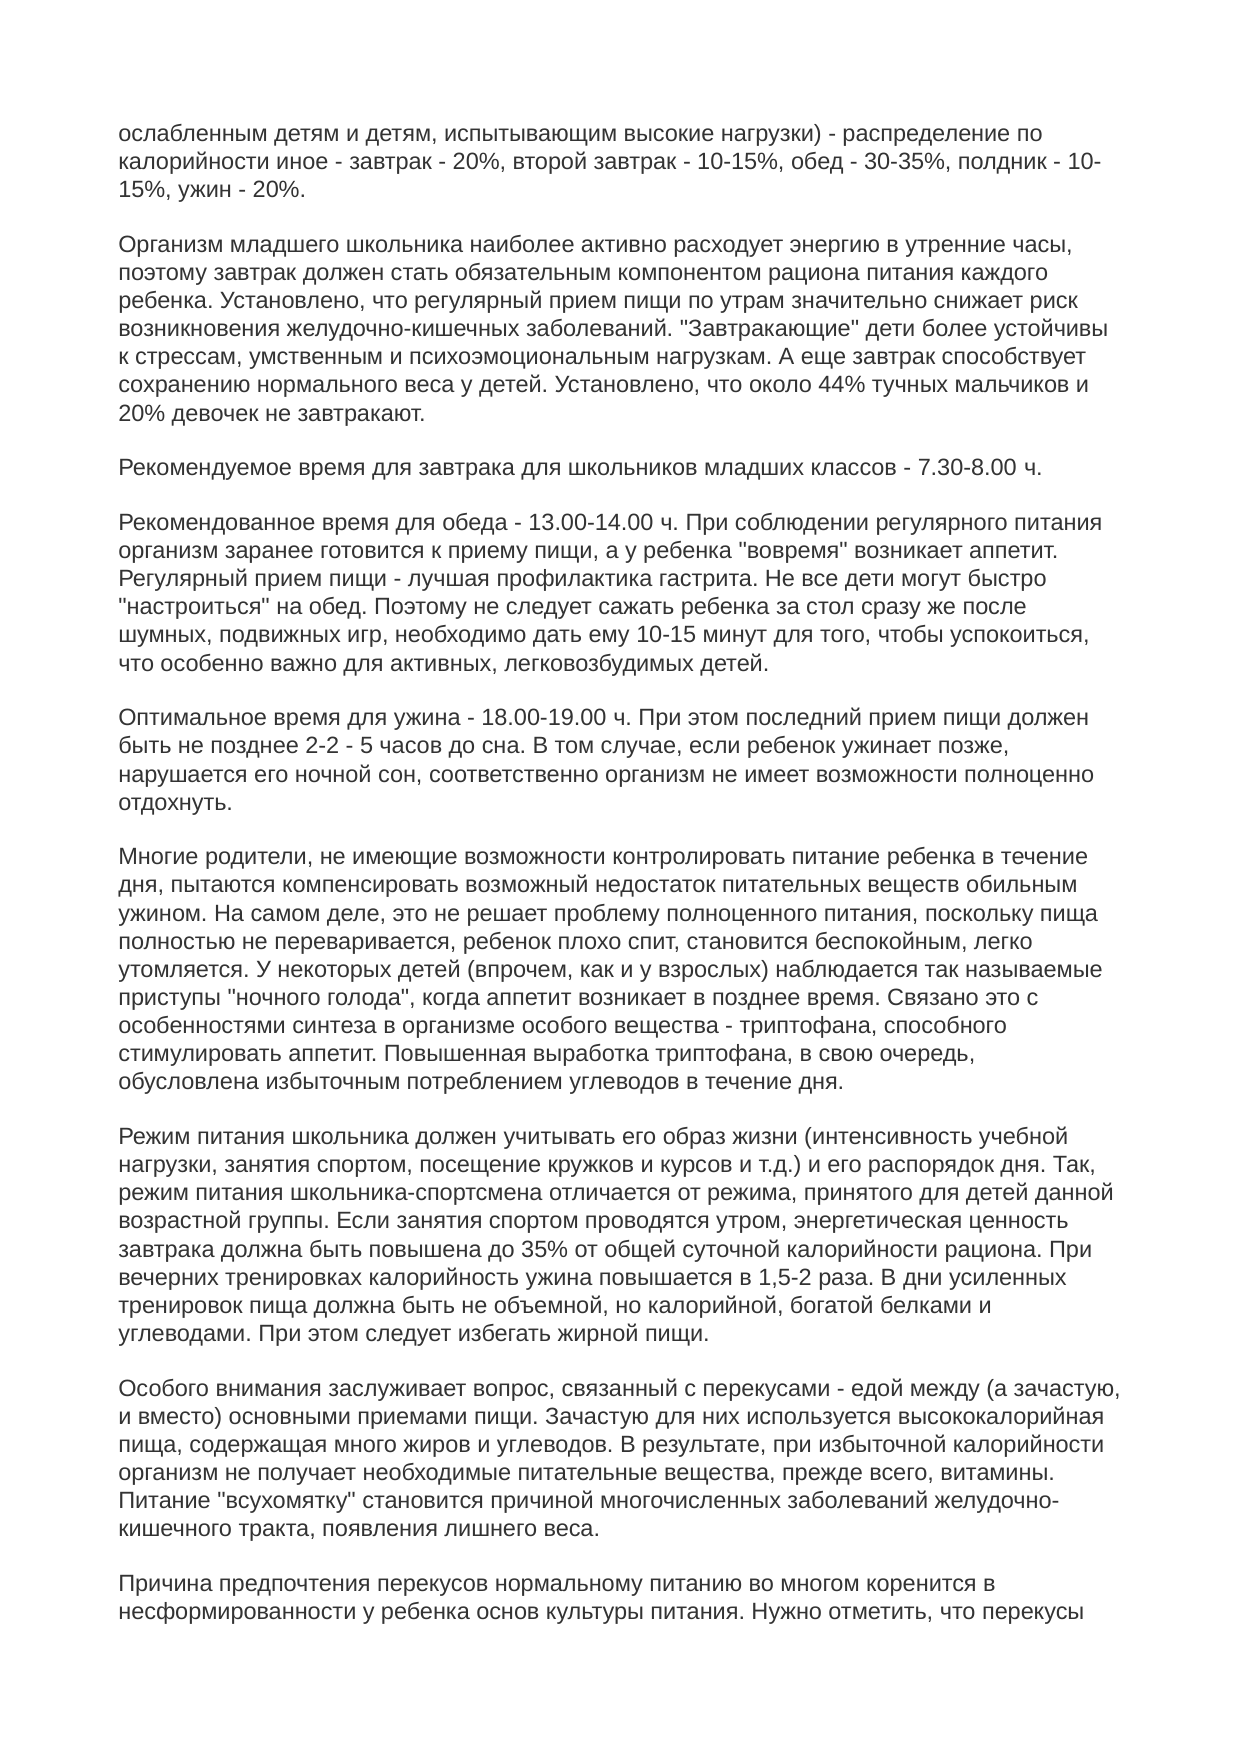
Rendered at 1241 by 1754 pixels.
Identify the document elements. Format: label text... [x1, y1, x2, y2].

text Режим питания школьника должен учитывать его образ жизни (интенсивность учебной нагрузки, занятия спортом, посещение кружков и курсов и т.д.) и его распорядок дня. Так, режим питания школьника-спортсмена отличается от режима, принятого для детей данной возрастной группы. Если занятия спортом проводятся утром, энергетическая ценность завтрака должна быть повышена до 35% от общей суточной калорийности рациона. При вечерних тренировках калорийность ужина повышается в 1,5-2 раза. В дни усиленных тренировок пища должна быть не объемной, но калорийной, богатой белками и углеводами. При этом следует избегать жирной пищи. [118, 1121, 1122, 1346]
text Многие родители, не имеющие возможности контролировать питание ребенка в течение дня, пытаются компенсировать возможный недостаток питательных веществ обильным ужином. На самом деле, это не решает проблему полноценного питания, поскольку пища полностью не переваривается, ребенок плохо спит, становится беспокойным, легко утомляется. У некоторых детей (впрочем, как и у взрослых) наблюдается так называемые приступы "ночного голода", когда аппетит возникает в позднее время. Связано это с особенностями синтеза в организме особого вещества - триптофана, способного стимулировать аппетит. Повышенная выработка триптофана, в свою очередь, обусловлена избыточным потреблением углеводов в течение дня. [118, 842, 1122, 1095]
text Рекомендованное время для обеда - 13.00-14.00 ч. При соблюдении регулярного питания организм заранее готовится к приему пищи, а у ребенка "вовремя" возникает аппетит. Регулярный прием пищи - лучшая профилактика гастрита. Не все дети могут быстро "настроиться" на обед. Поэтому не следует сажать ребенка за стол сразу же после шумных, подвижных игр, необходимо дать ему 10-15 минут для того, чтобы успокоиться, что особенно важно для активных, легковозбудимых детей. [118, 507, 1122, 676]
text ослабленным детям и детям, испытывающим высокие нагрузки) - распределение по калорийности иное - завтрак - 20%, второй завтрак - 10-15%, обед - 30-35%, полдник - 10-15%, ужин - 20%. [118, 118, 1122, 202]
text Рекомендуемое время для завтрака для школьников младших классов - 7.30-8.00 ч. [118, 452, 1122, 481]
text Причина предпочтения перекусов нормальному питанию во многом коренится в несформированности у ребенка основ культуры питания. Нужно отметить, что перекусы [118, 1568, 1122, 1624]
text Организм младшего школьника наиболее активно расходует энергию в утренние часы, поэтому завтрак должен стать обязательным компонентом рациона питания каждого ребенка. Установлено, что регулярный прием пищи по утрам значительно снижает риск возникновения желудочно-кишечных заболеваний. "Завтракающие" дети более устойчивы к стрессам, умственным и психоэмоциональным нагрузкам. А еще завтрак способствует сохранению нормального веса у детей. Установлено, что около 44% тучных мальчиков и 20% девочек не завтракают. [118, 229, 1122, 426]
text Особого внимания заслуживает вопрос, связанный с перекусами - едой между (а зачастую, и вместо) основными приемами пищи. Зачастую для них используется высококалорийная пища, содержащая много жиров и углеводов. В результате, при избыточной калорийности организм не получает необходимые питательные вещества, прежде всего, витамины. Питание "всухомятку" становится причиной многочисленных заболеваний желудочно-кишечного тракта, появления лишнего веса. [118, 1373, 1122, 1542]
text Оптимальное время для ужина - 18.00-19.00 ч. При этом последний прием пищи должен быть не позднее 2-2 - 5 часов до сна. В том случае, если ребенок ужинает позже, нарушается его ночной сон, соответственно организм не имеет возможности полноценно отдохнуть. [118, 702, 1122, 815]
